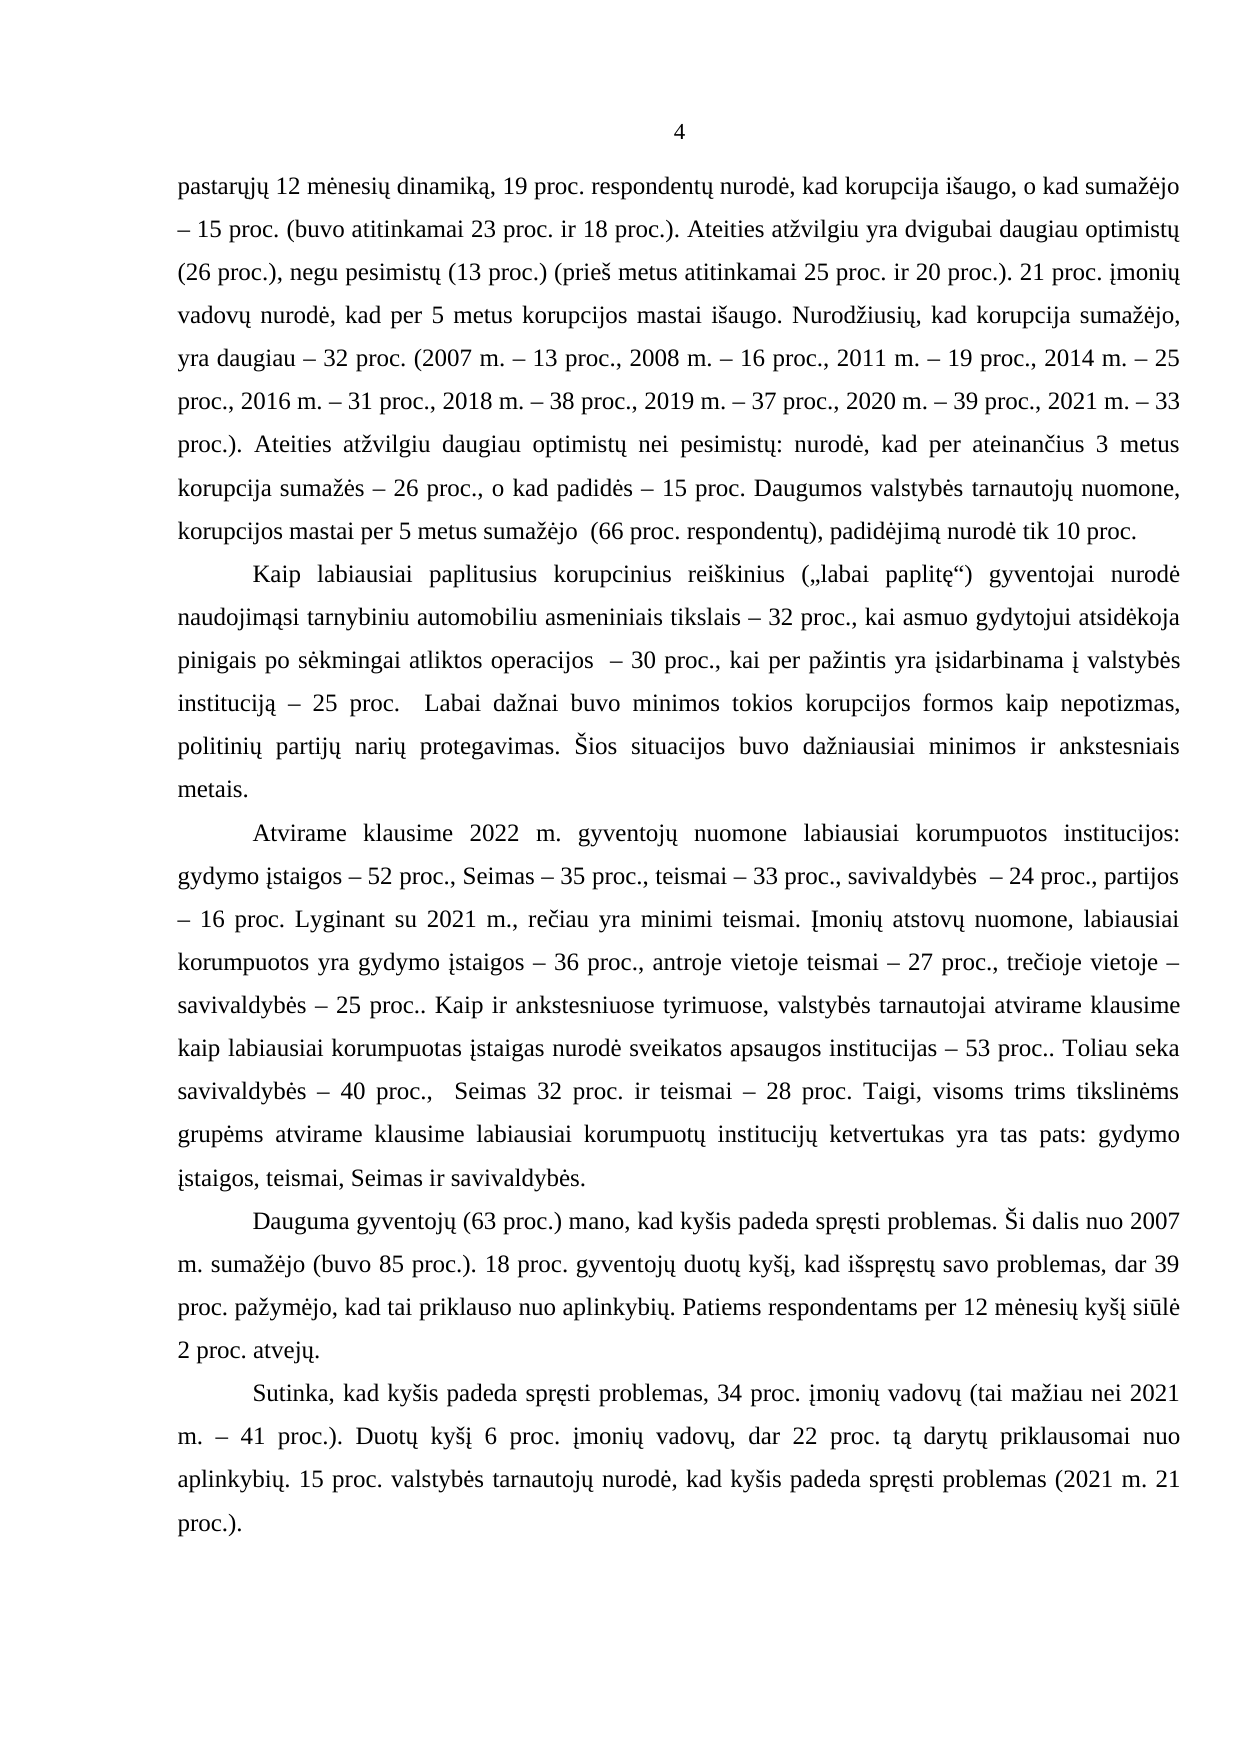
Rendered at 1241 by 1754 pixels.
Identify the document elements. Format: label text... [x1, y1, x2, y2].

text Dauguma gyventojų (63 proc.) mano, kad kyšis padeda spręsti problemas. Ši dalis nuo 2007 m. sumažėjo (buvo 85 proc.). 18 proc. gyventojų duotų kyšį, kad išspręstų savo problemas, dar 39 proc. pažymėjo, kad tai priklauso nuo aplinkybių. Patiems respondentams per 12 mėnesių kyšį siūlė 2 proc. atvejų. [177, 1206, 1181, 1364]
text Kaip labiausiai paplitusius korupcinius reiškinius („labai paplitę“) gyventojai nurodė naudojimąsi tarnybiniu automobiliu asmeniniais tikslais – 32 proc., kai asmuo gydytojui atsidėkoja pinigais po sėkmingai atliktos operacijos – 30 proc., kai per pažintis yra įsidarbinama į valstybės instituciją – 25 proc. Labai dažnai buvo minimos tokios korupcijos formos kaip nepotizmas, politinių partijų narių protegavimas. Šios situacijos buvo dažniausiai minimos ir ankstesniais metais. [177, 559, 1181, 803]
text Atvirame klausime 2022 m. gyventojų nuomone labiausiai korumpuotos institucijos: gydymo įstaigos – 52 proc., Seimas – 35 proc., teismai – 33 proc., savivaldybės – 24 proc., partijos – 16 proc. Lyginant su 2021 m., rečiau yra minimi teismai. Įmonių atstovų nuomone, labiausiai korumpuotos yra gydymo įstaigos – 36 proc., antroje vietoje teismai – 27 proc., trečioje vietoje – savivaldybės – 25 proc.. Kaip ir ankstesniuose tyrimuose, valstybės tarnautojai atvirame klausime kaip labiausiai korumpuotas įstaigas nurodė sveikatos apsaugos institucijas – 53 proc.. Toliau seka savivaldybės – 40 proc., Seimas 32 proc. ir teismai – 28 proc. Taigi, visoms trims tikslinėms grupėms atvirame klausime labiausiai korumpuotų institucijų ketvertukas yra tas pats: gydymo įstaigos, teismai, Seimas ir savivaldybės. [177, 818, 1181, 1191]
text pastarųjų 12 mėnesių dinamiką, 19 proc. respondentų nurodė, kad korupcija išaugo, o kad sumažėjo – 15 proc. (buvo atitinkamai 23 proc. ir 18 proc.). Ateities atžvilgiu yra dvigubai daugiau optimistų (26 proc.), negu pesimistų (13 proc.) (prieš metus atitinkamai 25 proc. ir 20 proc.). 21 proc. įmonių vadovų nurodė, kad per 5 metus korupcijos mastai išaugo. Nurodžiusių, kad korupcija sumažėjo, yra daugiau – 32 proc. (2007 m. – 13 proc., 2008 m. – 16 proc., 2011 m. – 19 proc., 2014 m. – 25 proc., 2016 m. – 31 proc., 2018 m. – 38 proc., 2019 m. – 37 proc., 2020 m. – 39 proc., 2021 m. – 33 proc.). Ateities atžvilgiu daugiau optimistų nei pesimistų: nurodė, kad per ateinančius 3 metus korupcija sumažės – 26 proc., o kad padidės – 15 proc. Daugumos valstybės tarnautojų nuomone, korupcijos mastai per 5 metus sumažėjo (66 proc. respondentų), padidėjimą nurodė tik 10 proc. [177, 171, 1181, 544]
text Sutinka, kad kyšis padeda spręsti problemas, 34 proc. įmonių vadovų (tai mažiau nei 2021 m. – 41 proc.). Duotų kyšį 6 proc. įmonių vadovų, dar 22 proc. tą darytų priklausomai nuo aplinkybių. 15 proc. valstybės tarnautojų nurodė, kad kyšis padeda spręsti problemas (2021 m. 21 proc.). [177, 1378, 1181, 1536]
